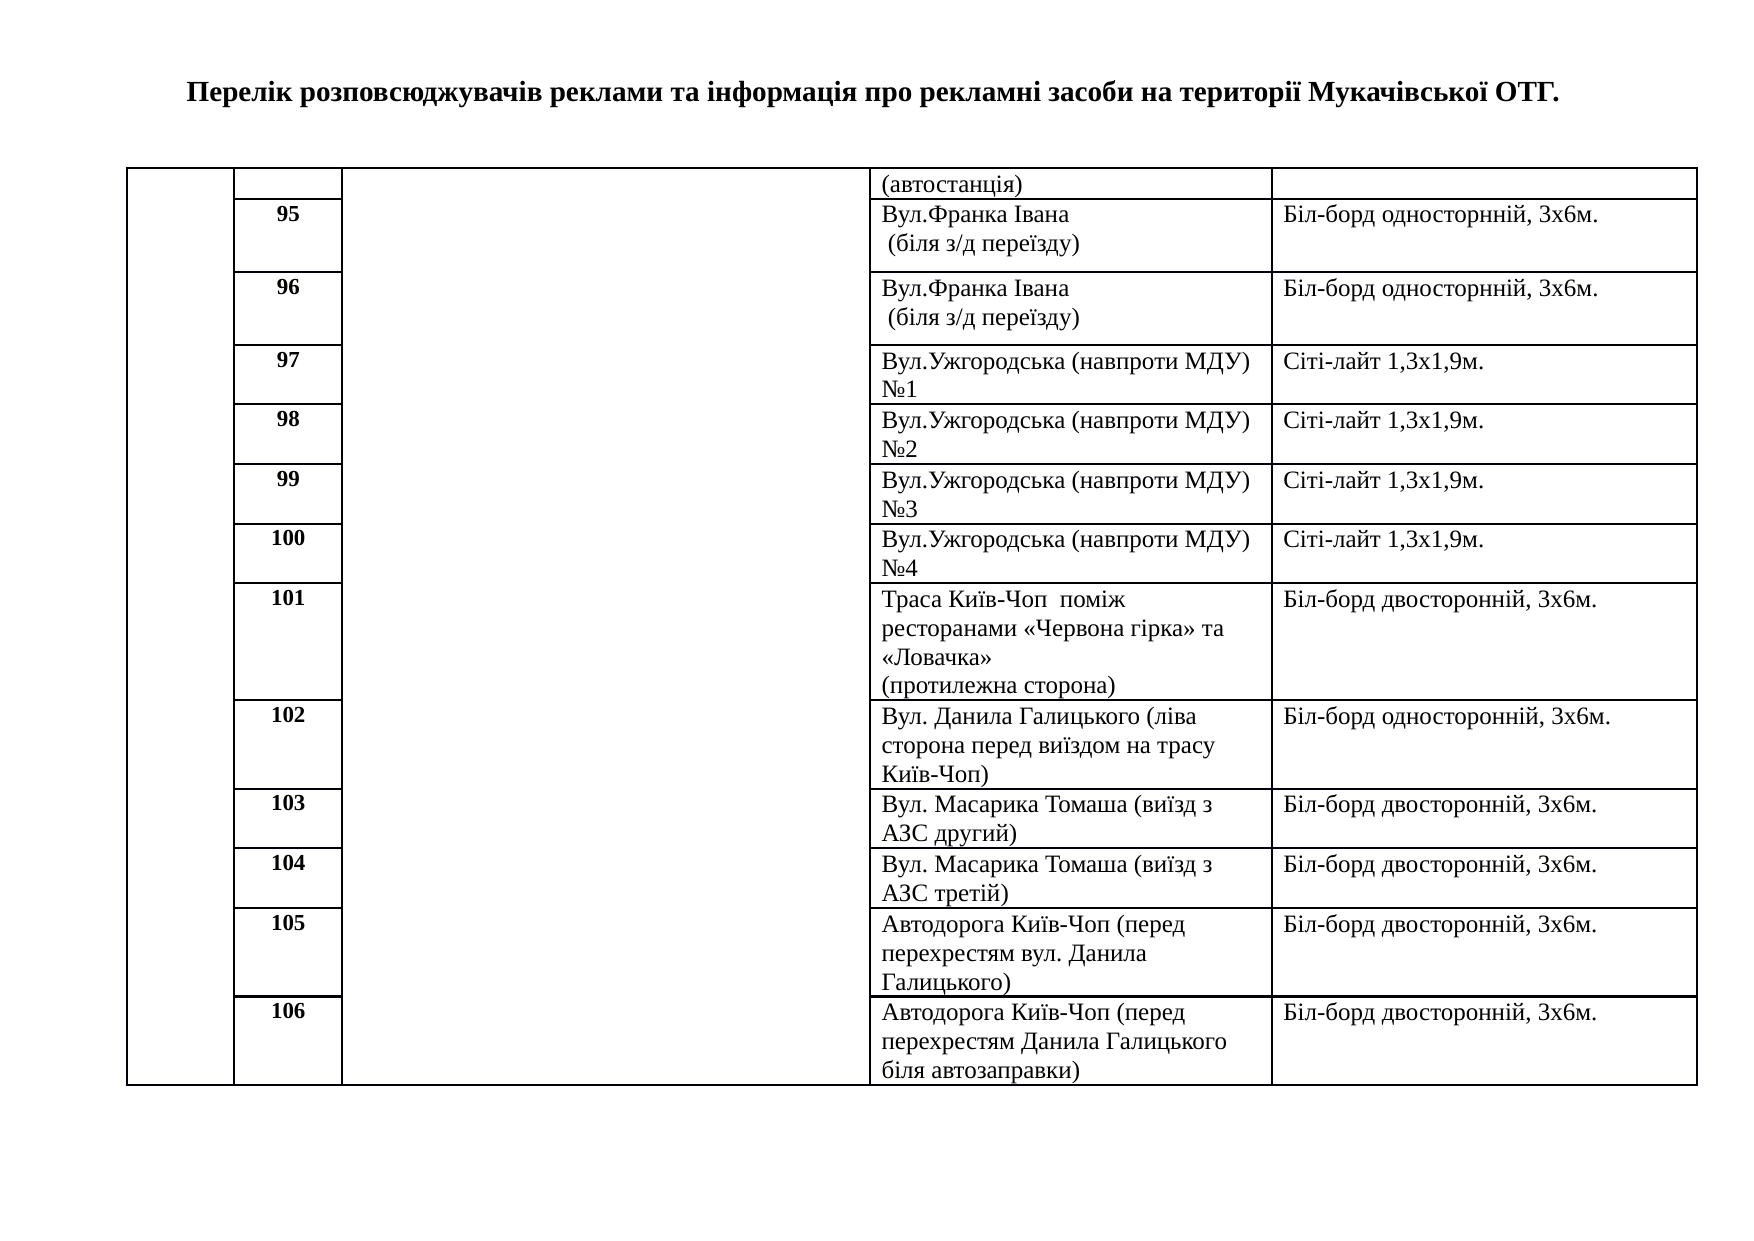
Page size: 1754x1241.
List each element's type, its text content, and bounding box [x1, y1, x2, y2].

table_cell Сіті-лайт 1,3х1,9м. [1273, 405, 1696, 463]
table_cell Біл-борд двосторонній, 3х6м. [1273, 909, 1696, 995]
table_cell [343, 169, 869, 1084]
table_cell 106 [235, 998, 341, 1084]
table_cell Вул.Ужгородська (навпроти МДУ) №1 [871, 346, 1271, 403]
table_cell Біл-борд двосторонній, 3х6м. [1273, 790, 1696, 847]
table_cell 97 [235, 346, 341, 403]
table_cell Біл-борд двосторонній, 3х6м. [1273, 998, 1696, 1084]
table_cell Вул.Ужгородська (навпроти МДУ) №4 [871, 525, 1271, 582]
table_cell Автодорога Київ-Чоп (перед перехрестям вул. Данила Галицького) [871, 909, 1271, 995]
table_cell 100 [235, 525, 341, 582]
table_cell Біл-борд односторонній, 3х6м. [1273, 701, 1696, 787]
table_cell Вул. Масарика Томаша (виїзд з АЗС другий) [871, 790, 1271, 847]
table_cell Вул. Данила Галицького (ліва сторона перед виїздом на трасу Київ-Чоп) [871, 701, 1271, 787]
table_cell Вул.Ужгородська (навпроти МДУ) №3 [871, 465, 1271, 522]
table_cell Вул.Франка Івана (біля з/д переїзду) [871, 200, 1271, 271]
table_cell 102 [235, 701, 341, 787]
table_cell 101 [235, 584, 341, 699]
table_cell [235, 169, 341, 197]
table_cell [1273, 169, 1696, 197]
table_cell 98 [235, 405, 341, 463]
table_cell Вул. Масарика Томаша (виїзд з АЗС третій) [871, 849, 1271, 907]
table_cell Біл-борд двосторонній, 3х6м. [1273, 849, 1696, 907]
table_cell 104 [235, 849, 341, 907]
table_cell Сіті-лайт 1,3х1,9м. [1273, 525, 1696, 582]
table_cell (автостанція) [871, 169, 1271, 197]
table_cell 99 [235, 465, 341, 522]
table_cell 96 [235, 273, 341, 344]
table_cell 95 [235, 200, 341, 271]
table_cell Автодорога Київ-Чоп (перед перехрестям Данила Галицького біля автозаправки) [871, 998, 1271, 1084]
table_cell Біл-борд двосторонній, 3х6м. [1273, 584, 1696, 699]
table_cell Біл-борд односторнній, 3х6м. [1273, 273, 1696, 344]
table_cell Вул.Ужгородська (навпроти МДУ) №2 [871, 405, 1271, 463]
table_cell 105 [235, 909, 341, 995]
table_cell Траса Київ-Чоп поміж ресторанами «Червона гірка» та «Ловачка» (протилежна сторона) [871, 584, 1271, 699]
table_cell Вул.Франка Івана (біля з/д переїзду) [871, 273, 1271, 344]
table_cell [128, 169, 233, 1084]
table_cell Сіті-лайт 1,3х1,9м. [1273, 346, 1696, 403]
table_cell Сіті-лайт 1,3х1,9м. [1273, 465, 1696, 522]
table_cell 103 [235, 790, 341, 847]
table_cell Біл-борд односторнній, 3х6м. [1273, 200, 1696, 271]
